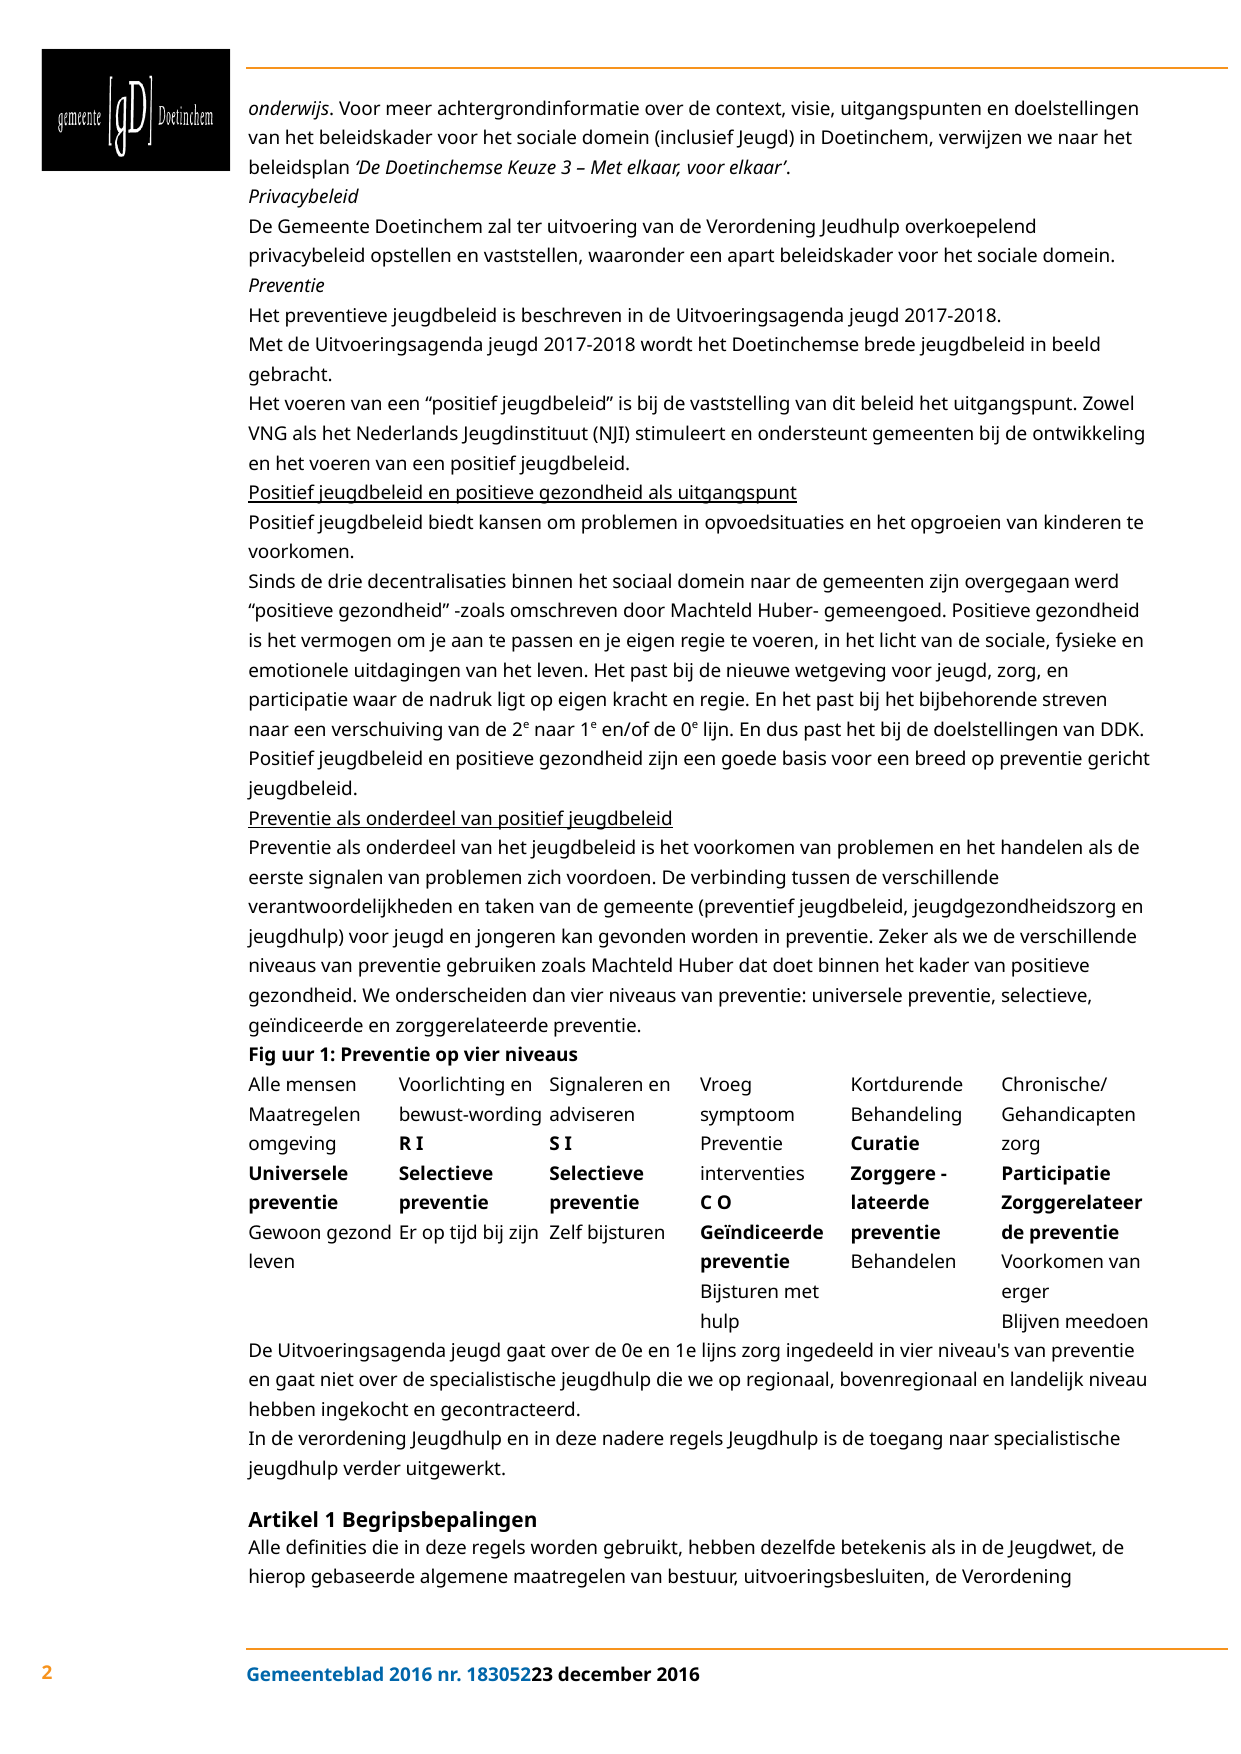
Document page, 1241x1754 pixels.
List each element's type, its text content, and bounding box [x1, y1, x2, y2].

text Alle definities die in deze regels worden gebruikt, hebben dezelfde betekenis als in de Jeugdwet, de hierop gebaseerde algemene maatregelen van bestuur, uitvoeringsbesluiten, de Verordening [248, 1534, 1152, 1589]
text De Uitvoeringsagenda jeugd gaat over de 0e en 1e lijns zorg ingedeeld in vier niveau's van preventie en gaat niet over de specialistische jeugdhulp die we op regionaal, bovenregionaal en landelijk niveau hebben ingekocht en gecontracteerd. [248, 1337, 1152, 1422]
text Het preventieve jeugdbeleid is beschreven in de Uitvoeringsagenda jeugd 2017-2018. [248, 302, 1152, 328]
table_header Kortdurende Behandeling Curatie Zorggere - lateerde preventie Behandelen [850, 1071, 1001, 1333]
text onderwijs. Voor meer achtergrondinformatie over de context, visie, uitgangspunten en doelstellingen van het beleidskader voor het sociale domein (inclusief Jeugd) in Doetinchem, verwijzen we naar het beleidsplan ‘De Doetinchemse Keuze 3 – Met elkaar, voor elkaar’. [248, 95, 1152, 180]
text Positief jeugdbeleid biedt kansen om problemen in opvoedsituaties en het opgroeien van kinderen te voorkomen. [248, 509, 1152, 564]
table_header Alle mensen Maatregelen omgeving Universele preventie Gewoon gezond leven [248, 1071, 398, 1333]
text Fig uur 1: Preventie op vier niveaus [248, 1041, 1152, 1067]
table_header Chronische/ Gehandicapten zorg Participatie Zorggerelateerde preventie Voorkomen van erger Blijven meedoen [1001, 1071, 1152, 1333]
text Preventie [248, 272, 1152, 298]
text De Gemeente Doetinchem zal ter uitvoering van de Verordening Jeudhulp overkoepelend privacybeleid opstellen en vaststellen, waaronder een apart beleidskader voor het sociale domein. [248, 213, 1152, 268]
picture [41, 47, 231, 172]
text Het voeren van een “positief jeugdbeleid” is bij de vaststelling van dit beleid het uitgangspunt. Zowel VNG als het Nederlands Jeugdinstituut (NJI) stimuleert en ondersteunt gemeenten bij de ontwikkeling en het voeren van een positief jeugdbeleid. [248, 391, 1152, 476]
text Artikel 1 Begripsbepalingen [248, 1506, 1152, 1534]
table_header Voorlichting en bewust-wording R I Selectieve preventie Er op tijd bij zijn [399, 1071, 549, 1333]
text Sinds de drie decentralisaties binnen het sociaal domein naar de gemeenten zijn overgegaan werd “positieve gezondheid” -zoals omschreven door Machteld Huber- gemeengoed. Positieve gezondheid is het vermogen om je aan te passen en je eigen regie te voeren, in het licht van de sociale, fysieke en emotionele uitdagingen van het leven. Het past bij de nieuwe wetgeving voor jeugd, zorg, en participatie waar de nadruk ligt op eigen kracht en regie. En het past bij het bijbehorende streven naar een verschuiving van de 2e naar 1e en/of de 0e lijn. En dus past het bij de doelstellingen van DDK. Positief jeugdbeleid en positieve gezondheid zijn een goede basis voor een breed op preventie gericht jeugdbeleid. [248, 568, 1152, 801]
text In de verordening Jeugdhulp en in deze nadere regels Jeugdhulp is de toegang naar specialistische jeugdhulp verder uitgewerkt. [248, 1426, 1152, 1481]
text Positief jeugdbeleid en positieve gezondheid als uitgangspunt [248, 479, 1152, 505]
text Privacybeleid [248, 183, 1152, 209]
table_header Signaleren en adviseren S I Selectieve preventie Zelf bijsturen [549, 1071, 700, 1333]
text Preventie als onderdeel van het jeugdbeleid is het voorkomen van problemen en het handelen als de eerste signalen van problemen zich voordoen. De verbinding tussen de verschillende verantwoordelijkheden en taken van de gemeente (preventief jeugdbeleid, jeugdgezondheidszorg en jeugdhulp) voor jeugd en jongeren kan gevonden worden in preventie. Zeker als we de verschillende niveaus van preventie gebruiken zoals Machteld Huber dat doet binnen het kader van positieve gezondheid. We onderscheiden dan vier niveaus van preventie: universele preventie, selectieve, geïndiceerde en zorggerelateerde preventie. [248, 834, 1152, 1038]
text Preventie als onderdeel van positief jeugdbeleid [248, 805, 1152, 831]
table_header Vroeg symptoom Preventie interventies C O Geïndiceerde preventie Bijsturen met hulp [700, 1071, 850, 1333]
text Met de Uitvoeringsagenda jeugd 2017-2018 wordt het Doetinchemse brede jeugdbeleid in beeld gebracht. [248, 331, 1152, 387]
